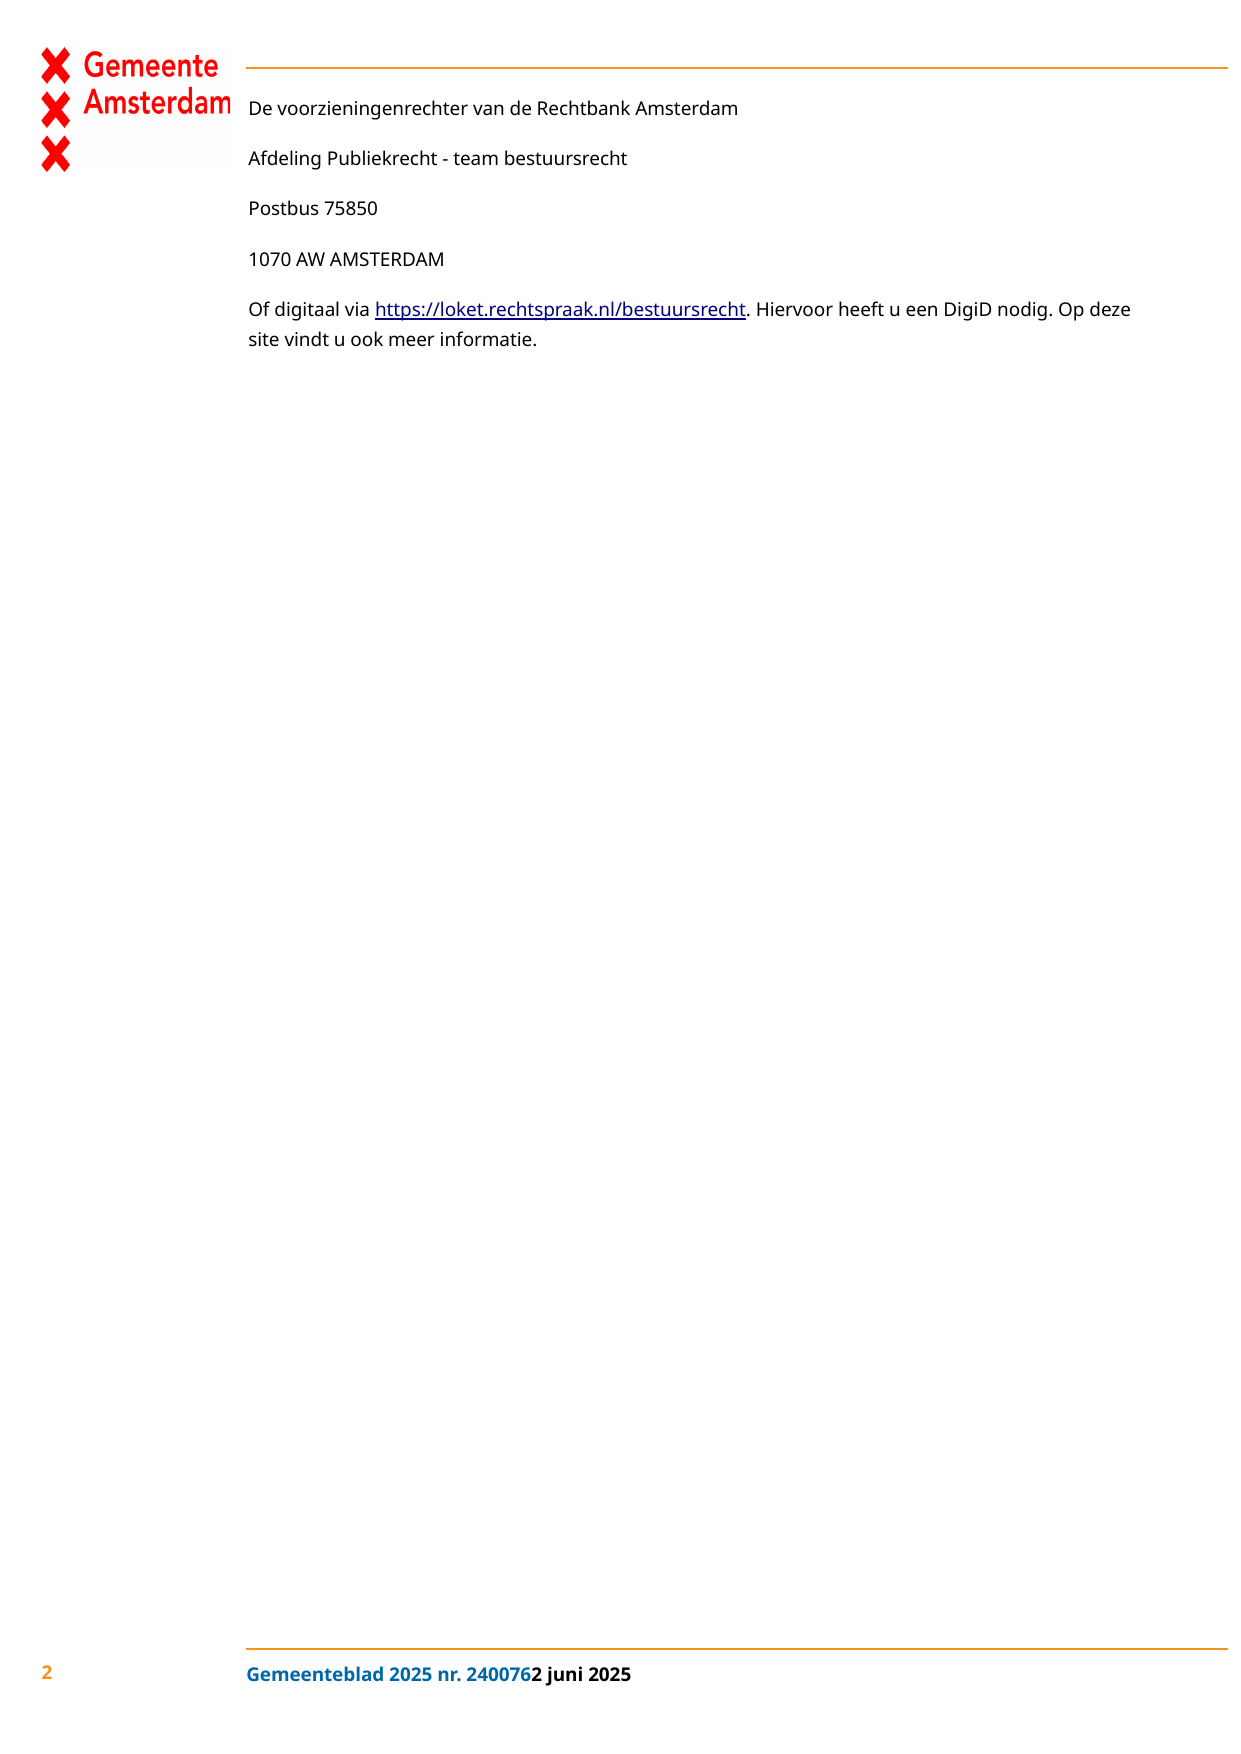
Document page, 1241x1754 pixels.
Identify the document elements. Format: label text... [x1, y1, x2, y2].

text De voorzieningenrechter van de Rechtbank Amsterdam [248, 95, 1152, 121]
text Afdeling Publiekrecht - team bestuursrecht [248, 145, 1152, 171]
text Of digitaal via https://loket.rechtspraak.nl/bestuursrecht. Hiervoor heeft u een DigiD nodig. Op deze site vindt u ook meer informatie. [248, 296, 1152, 352]
text 1070 AW AMSTERDAM [248, 246, 1152, 272]
text Postbus 75850 [248, 196, 1152, 221]
picture [41, 47, 231, 172]
